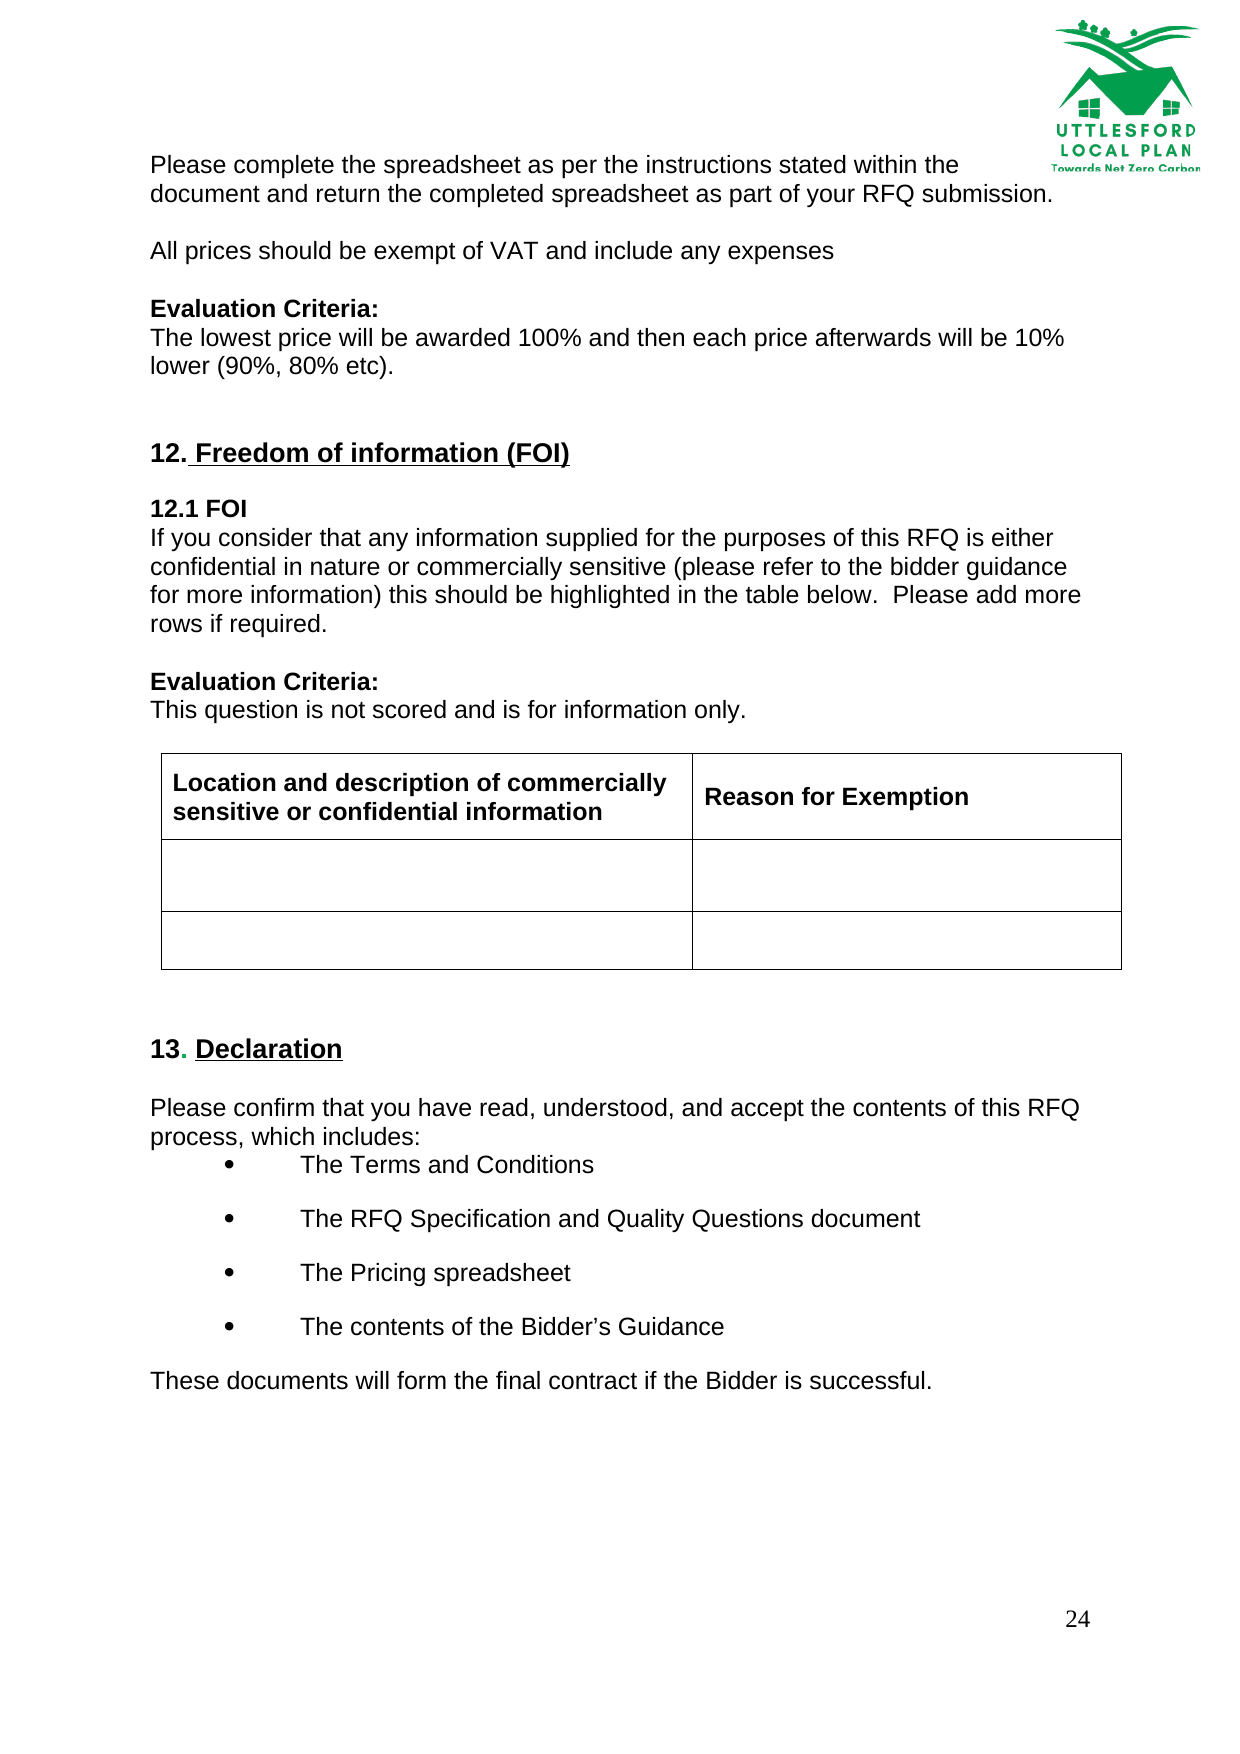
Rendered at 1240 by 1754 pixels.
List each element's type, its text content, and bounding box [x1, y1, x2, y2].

text Please confirm that you have read, understood, and accept the contents of this RFQ process, which includes: [150, 1093, 1090, 1150]
text Please complete the spreadsheet as per the instructions stated within the document and return the completed spreadsheet as part of your RFQ submission. [150, 150, 1090, 207]
list The Pricing spreadsheet [225, 1258, 1090, 1287]
table_cell [162, 912, 692, 969]
table_cell [162, 840, 692, 911]
list The contents of the Bidder’s Guidance [225, 1312, 1090, 1341]
text 13. Declaration [150, 1033, 1090, 1064]
table_header Location and description of commercially sensitive or confidential information [162, 754, 692, 839]
text These documents will form the final contract if the Bidder is successful. [150, 1366, 1090, 1395]
list The Terms and Conditions [225, 1150, 1090, 1179]
list The RFQ Specification and Quality Questions document [225, 1204, 1090, 1233]
text Evaluation Criteria: [150, 294, 1090, 322]
text 12. Freedom of information (FOI) [150, 437, 1090, 469]
text If you consider that any information supplied for the purposes of this RFQ is either confidential in nature or commercially sensitive (please refer to the bidder guidance for more information) this should be highlighted in the table below. Please add more rows if required. [150, 523, 1090, 638]
table_cell [693, 840, 1121, 911]
text This question is not scored and is for information only. [150, 696, 1090, 724]
text The lowest price will be awarded 100% and then each price afterwards will be 10% lower (90%, 80% etc). [150, 322, 1090, 380]
table_header Reason for Exemption [693, 754, 1121, 839]
text 12.1 FOI [150, 494, 1090, 523]
table_cell [693, 912, 1121, 969]
text Evaluation Criteria: [150, 667, 1090, 696]
text All prices should be exempt of VAT and include any expenses [150, 236, 1090, 265]
